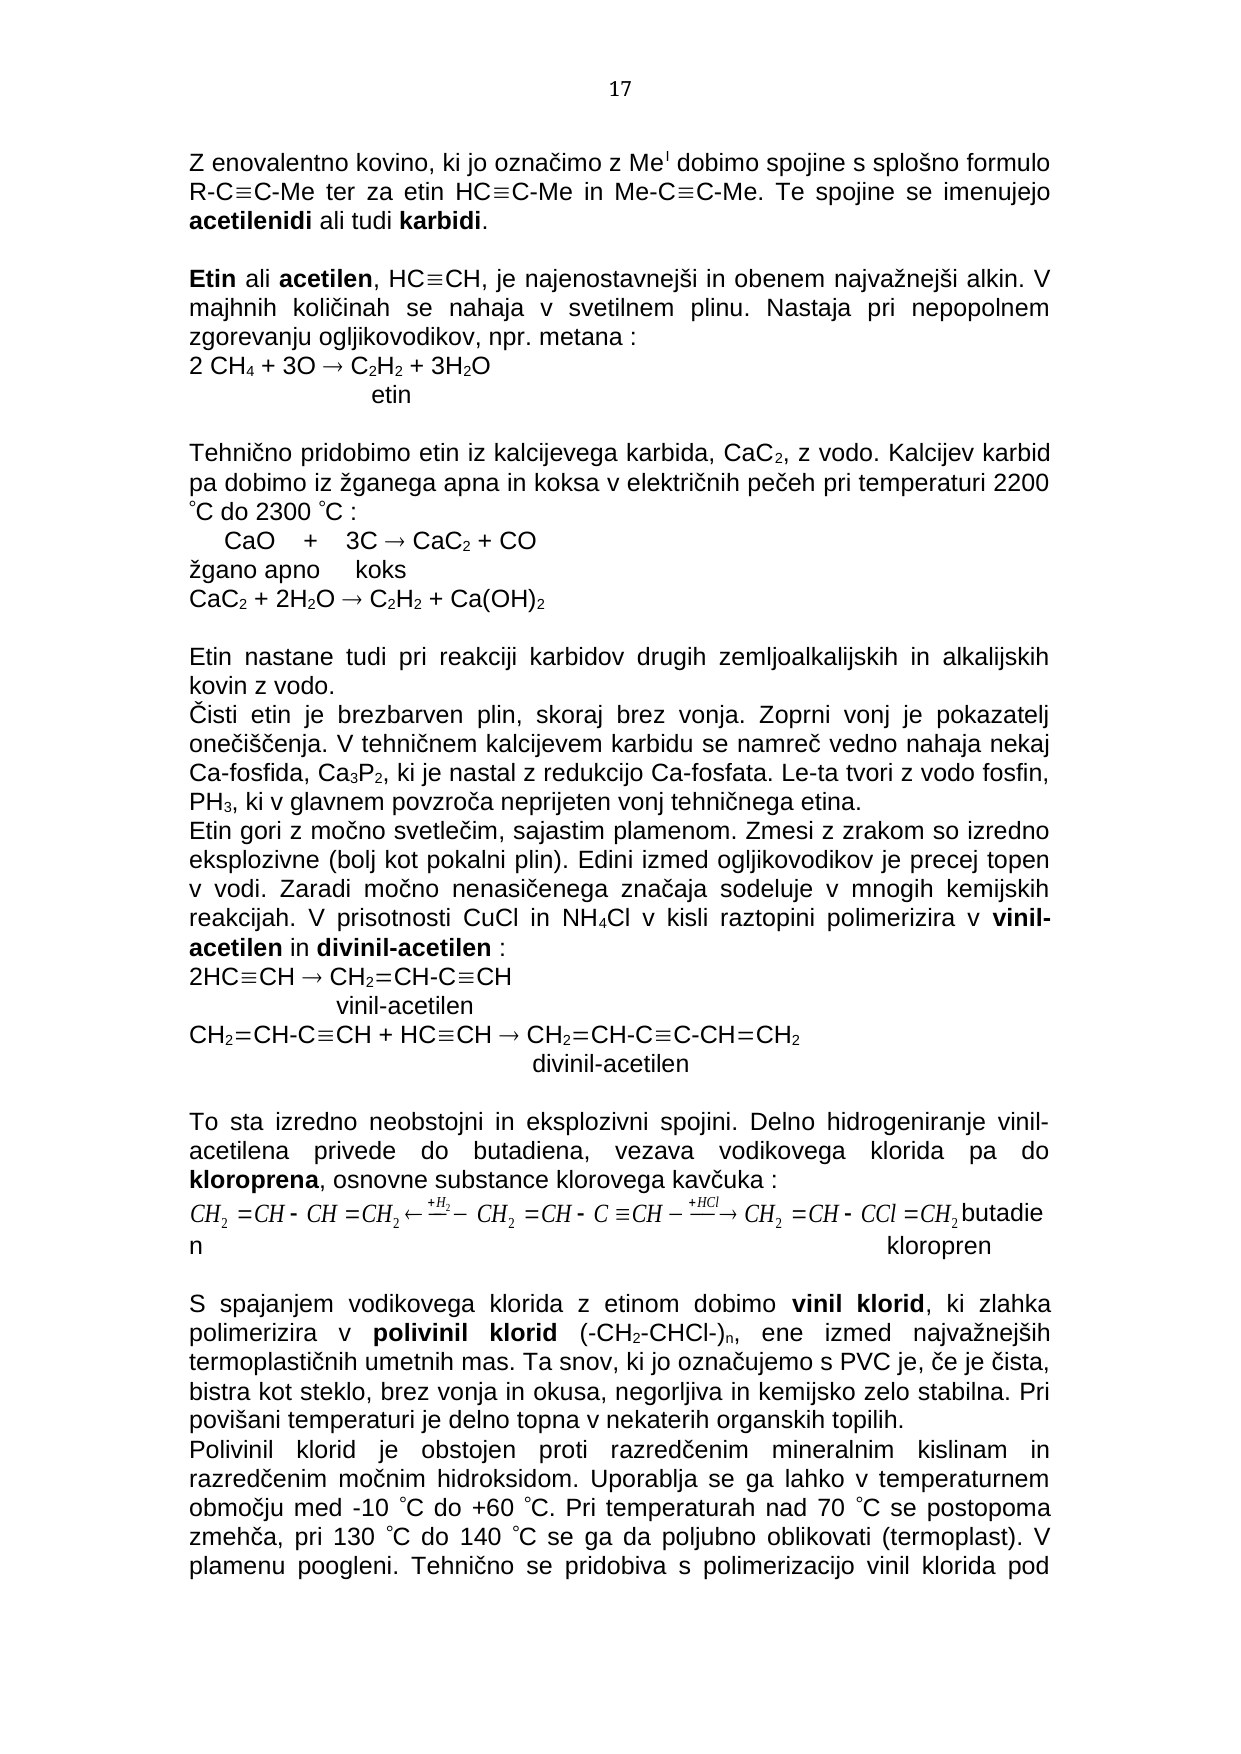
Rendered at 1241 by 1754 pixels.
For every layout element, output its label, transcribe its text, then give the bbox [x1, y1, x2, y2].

text etin [189, 380, 1051, 409]
text Etin gori z močno svetlečim, sajastim plamenom. Zmesi z zrakom so izredno eksplozivne (bolj kot pokalni plin). Edini izmed ogljikovodikov je precej topen v vodi. Zaradi močno nenasičenega značaja sodeluje v mnogih kemijskih reakcijah. V prisotnosti CuCl in NH4Cl v kisli raztopini polimerizira v vinil-acetilen in divinil-acetilen : [189, 816, 1051, 961]
text S spajanjem vodikovega klorida z etinom dobimo vinil klorid, ki zlahka polimerizira v polivinil klorid (-CH2-CHCl-)n, ene izmed najvažnejših termoplastičnih umetnih mas. Ta snov, ki jo označujemo s PVC je, če je čista, bistra kot steklo, brez vonja in okusa, negorljiva in kemijsko zelo stabilna. Pri povišani temperaturi je delno topna v nekaterih organskih topilih. [189, 1289, 1051, 1434]
text butadien kloropren [189, 1194, 1051, 1260]
text žgano apno koks [189, 554, 1051, 584]
text CaC2 + 2H2O  C2H2 + Ca(OH)2 [189, 584, 1051, 613]
text divinil-acetilen [189, 1049, 1051, 1078]
text Polivinil klorid je obstojen proti razredčenim mineralnim kislinam in razredčenim močnim hidroksidom. Uporablja se ga lahko v temperaturnem območju med -10 C do +60 C. Pri temperaturah nad 70 C se postopoma zmehča, pri 130 C do 140 C se ga da poljubno oblikovati (termoplast). V plamenu poogleni. Tehnično se pridobiva s polimerizacijo vinil klorida pod [189, 1434, 1051, 1580]
text CaO + 3C  CaC2 + CO [189, 526, 1051, 554]
text Čisti etin je brezbarven plin, skoraj brez vonja. Zoprni vonj je pokazatelj onečiščenja. V tehničnem kalcijevem karbidu se namreč vedno nahaja nekaj Ca-fosfida, Ca3P2, ki je nastal z redukcijo Ca-fosfata. Le-ta tvori z vodo fosfin, PH3, ki v glavnem povzroča neprijeten vonj tehničnega etina. [189, 700, 1051, 816]
text Tehnično pridobimo etin iz kalcijevega karbida, CaC2, z vodo. Kalcijev karbid pa dobimo iz žganega apna in koksa v električnih pečeh pri temperaturi 2200 C do 2300 C : [189, 438, 1051, 526]
text To sta izredno neobstojni in eksplozivni spojini. Delno hidrogeniranje vinil-acetilena privede do butadiena, vezava vodikovega klorida pa do kloroprena, osnovne substance klorovega kavčuka : [189, 1107, 1051, 1194]
text vinil-acetilen [189, 991, 1051, 1019]
text 2 CH4 + 3O  C2H2 + 3H2O [189, 351, 1051, 380]
text CH2CH-CCH + HCCH  CH2CH-CC-CHCH2 [189, 1019, 1051, 1049]
text Z enovalentno kovino, ki jo označimo z MeI dobimo spojine s splošno formulo R-CC-Me ter za etin HCC-Me in Me-CC-Me. Te spojine se imenujejo acetilenidi ali tudi karbidi. [189, 148, 1051, 235]
text Etin nastane tudi pri reakciji karbidov drugih zemljoalkalijskih in alkalijskih kovin z vodo. [189, 642, 1051, 700]
text Etin ali acetilen, HCCH, je najenostavnejši in obenem najvažnejši alkin. V majhnih količinah se nahaja v svetilnem plinu. Nastaja pri nepopolnem zgorevanju ogljikovodikov, npr. metana : [189, 264, 1051, 351]
text 2HCCH  CH2CH-CCH [189, 961, 1051, 991]
